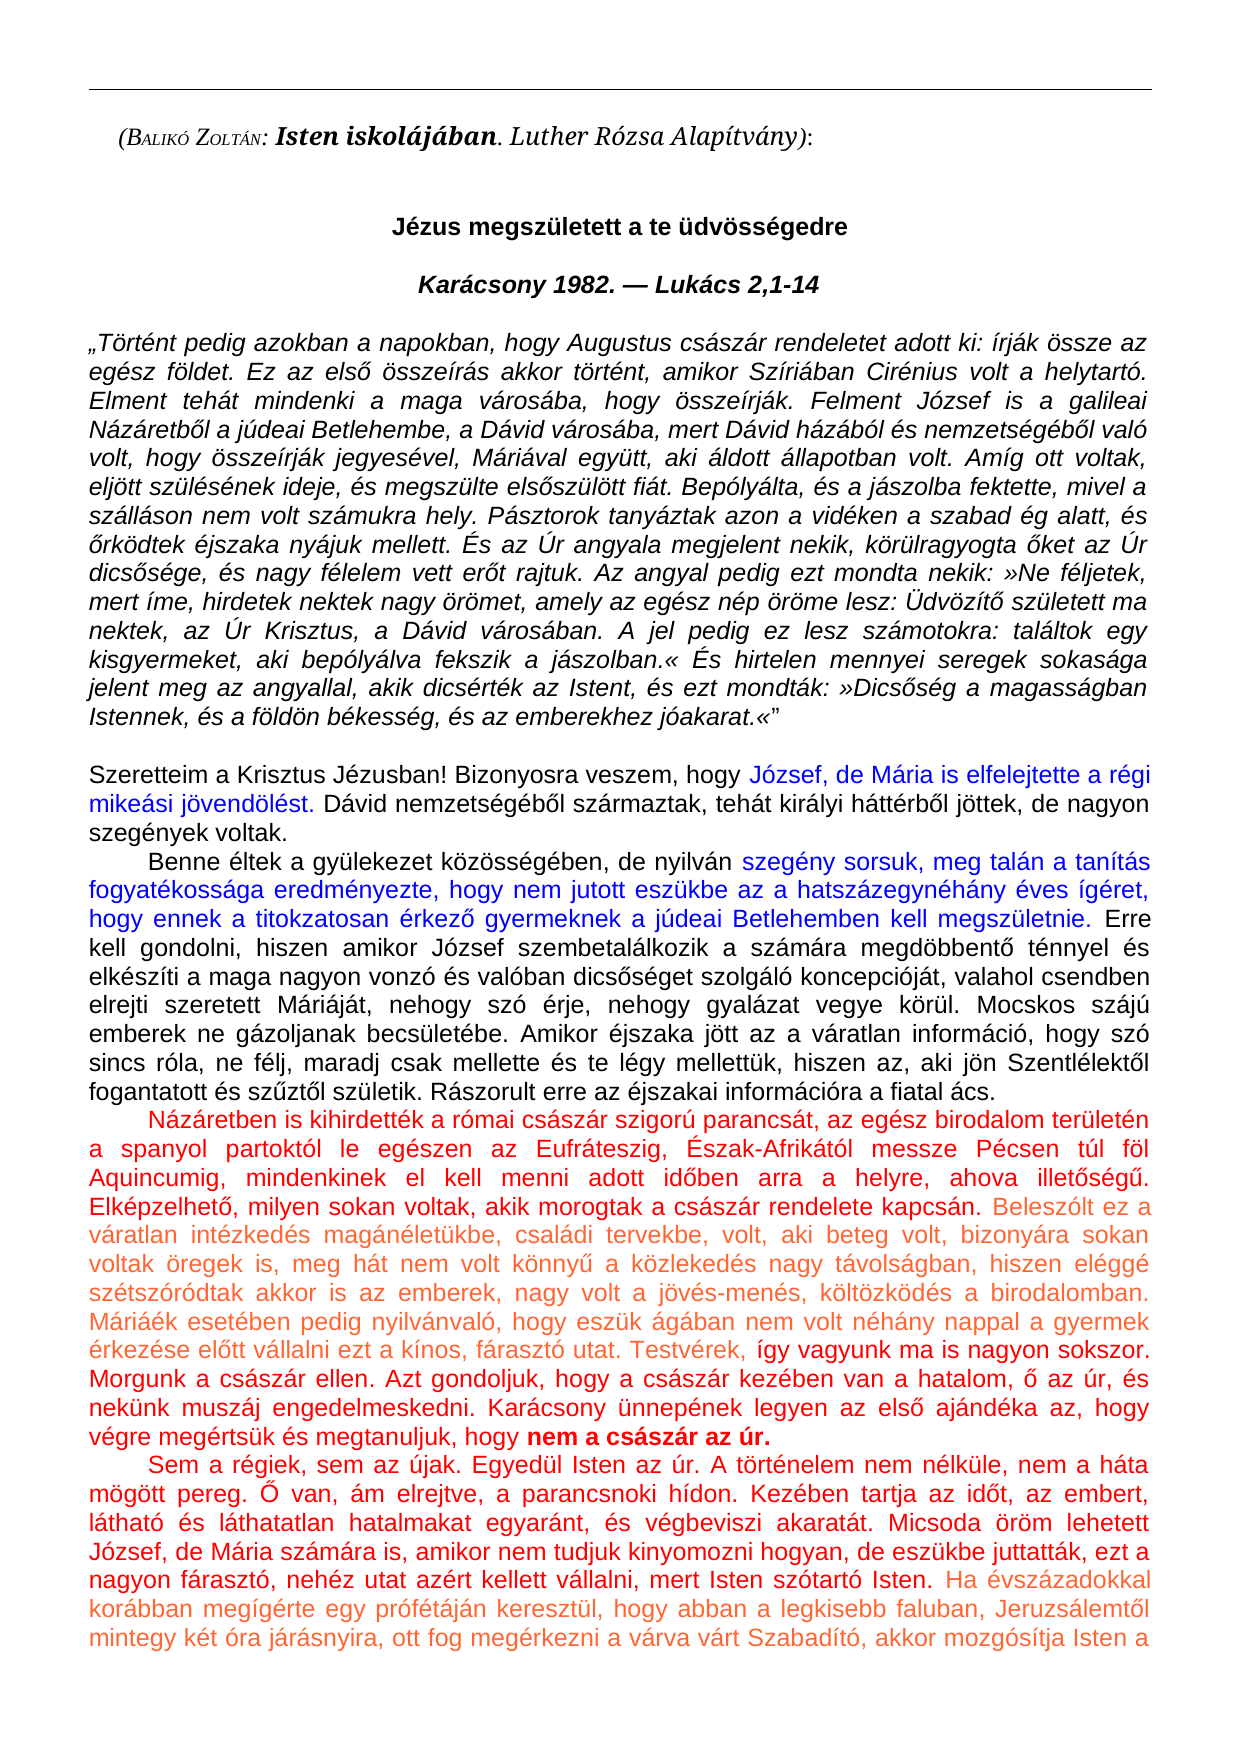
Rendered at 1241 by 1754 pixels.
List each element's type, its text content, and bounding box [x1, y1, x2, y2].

text Szeretteim a Krisztus Jézusban! Bizonyosra veszem, hogy József, de Mária is elfelejtette a régi mikeási jövendölést. Dávid nemzetségéből származtak, tehát királyi háttérből jöttek, de nagyon szegények voltak. [88, 760, 1152, 847]
text „Történt pedig azokban a napokban, hogy Augustus császár rendeletet adott ki: írják össze az egész földet. Ez az első összeírás akkor történt, amikor Szíriában Cirénius volt a helytartó. Elment tehát mindenki a maga városába, hogy összeírják. Felment József is a galileai Názáretből a júdeai Betlehembe, a Dávid városába, mert Dávid házából és nemzetségéből való volt, hogy összeírják jegyesével, Máriával együtt, aki áldott állapotban volt. Amíg ott voltak, eljött szülésének ideje, és megszülte elsőszülött fiát. Bepólyálta, és a jászolba fektette, mivel a szálláson nem volt számukra hely. Pásztorok tanyáztak azon a vidéken a szabad ég alatt, és őrködtek éjszaka nyájuk mellett. És az Úr angyala megjelent nekik, körülragyogta őket az Úr dicsősége, és nagy félelem vett erőt rajtuk. Az angyal pedig ezt mondta nekik: »Ne féljetek, mert íme, hirdetek nektek nagy örömet, amely az egész nép öröme lesz: Üdvözítő született ma nektek, az Úr Krisztus, a Dávid városában. A jel pedig ez lesz számotokra: találtok egy kisgyermeket, aki bepólyálva fekszik a jászolban.« És hirtelen mennyei seregek sokasága jelent meg az angyallal, akik dicsérték az Istent, és ezt mondták: »Dicsőség a magasságban Istennek, és a földön békesség, és az emberekhez jóakarat.«” [88, 328, 1152, 731]
text Benne éltek a gyülekezet közösségében, de nyilván szegény sorsuk, meg talán a tanítás fogyatékossága eredményezte, hogy nem jutott eszükbe az a hatszázegynéhány éves ígéret, hogy ennek a titokzatosan érkező gyermeknek a júdeai Betlehemben kell megszületnie. Erre kell gondolni, hiszen amikor József szembetalálkozik a számára megdöbbentő ténnyel és elkészíti a maga nagyon vonzó és valóban dicsőséget szolgáló koncepcióját, valahol csendben elrejti szeretett Máriáját, nehogy szó érje, nehogy gyalázat vegye körül. Mocskos szájú emberek ne gázoljanak becsületébe. Amikor éjszaka jött az a váratlan információ, hogy szó sincs róla, ne félj, maradj csak mellette és te légy mellettük, hiszen az, aki jön Szentlélektől fogantatott és szűztől születik. Rászorult erre az éjszakai információra a fiatal ács. [88, 847, 1152, 1105]
text (Balikó Zoltán: Isten iskolájában. Luther Rózsa Alapítvány): [88, 90, 1152, 182]
text Karácsony 1982. — Lukács 2,1-14 [88, 270, 1152, 299]
text Jézus megszületett a te üdvösségedre [88, 212, 1152, 241]
text Názáretben is kihirdették a római császár szigorú parancsát, az egész birodalom területén a spanyol partoktól le egészen az Eufráteszig, Észak-Afrikától messze Pécsen túl föl Aquincumig, mindenkinek el kell menni adott időben arra a helyre, ahova illetőségű. Elképzelhető, milyen sokan voltak, akik morogtak a császár rendelete kapcsán. Beleszólt ez a váratlan intézkedés magánéletükbe, családi tervekbe, volt, aki beteg volt, bizonyára sokan voltak öregek is, meg hát nem volt könnyű a közlekedés nagy távolságban, hiszen eléggé szétszóródtak akkor is az emberek, nagy volt a jövés-menés, költözködés a birodalomban. Máriáék esetében pedig nyilvánvaló, hogy eszük ágában nem volt néhány nappal a gyermek érkezése előtt vállalni ezt a kínos, fárasztó utat. Testvérek, így vagyunk ma is nagyon sokszor. Morgunk a császár ellen. Azt gondoljuk, hogy a császár kezében van a hatalom, ő az úr, és nekünk muszáj engedelmeskedni. Karácsony ünnepének legyen az első ajándéka az, hogy végre megértsük és megtanuljuk, hogy nem a császár az úr. [88, 1105, 1152, 1450]
text Sem a régiek, sem az újak. Egyedül Isten az úr. A történelem nem nélküle, nem a háta mögött pereg. Ő van, ám elrejtve, a parancsnoki hídon. Kezében tartja az időt, az embert, látható és láthatatlan hatalmakat egyaránt, és végbeviszi akaratát. Micsoda öröm lehetett József, de Mária számára is, amikor nem tudjuk kinyomozni hogyan, de eszükbe juttatták, ezt a nagyon fárasztó, nehéz utat azért kellett vállalni, mert Isten szótartó Isten. Ha évszázadokkal korábban megígérte egy prófétáján keresztül, hogy abban a legkisebb faluban, Jeruzsálemtől mintegy két óra járásnyira, ott fog megérkezni a várva várt Szabadító, akkor mozgósítja Isten a [88, 1450, 1152, 1652]
